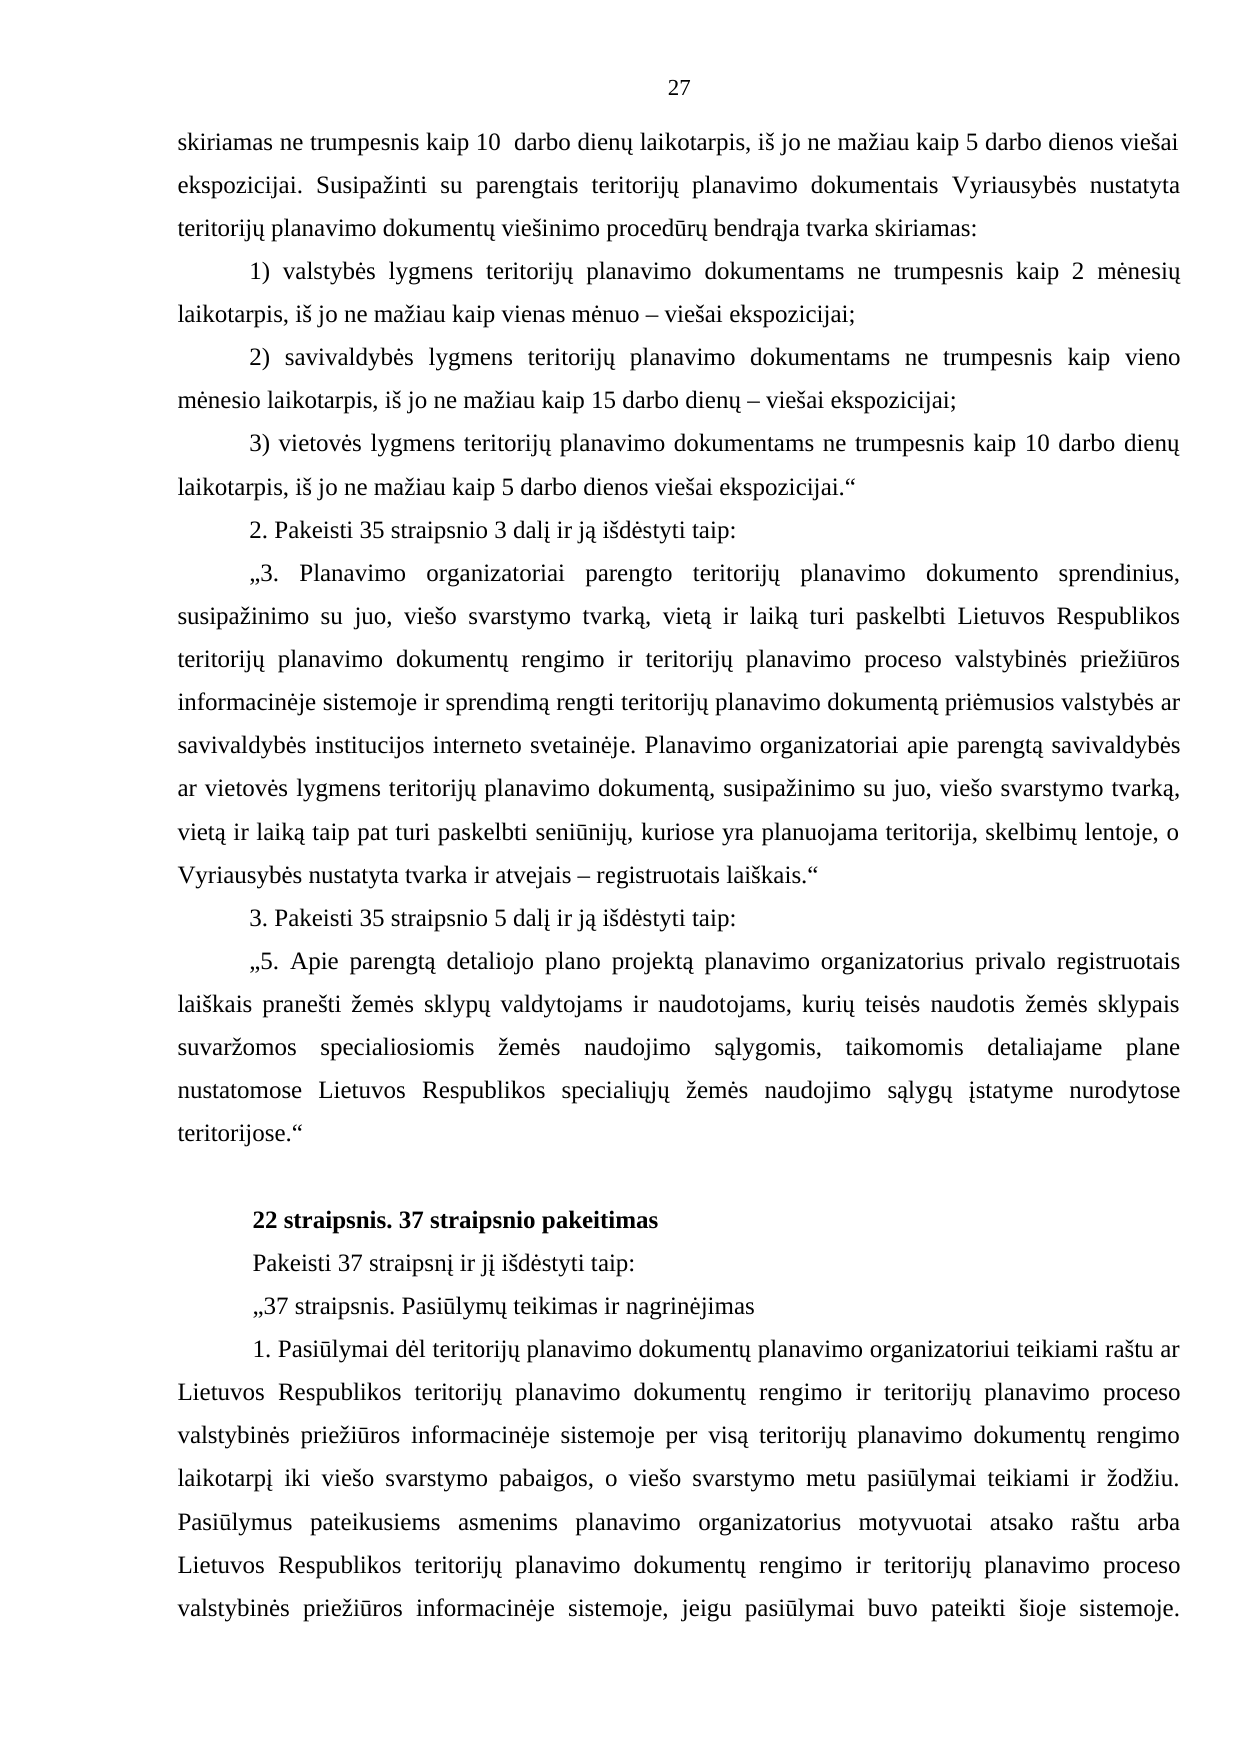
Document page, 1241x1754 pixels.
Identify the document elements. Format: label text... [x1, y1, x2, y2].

text 22 straipsnis. 37 straipsnio pakeitimas [177, 1205, 1181, 1233]
text skiriamas ne trumpesnis kaip 10 darbo dienų laikotarpis, iš jo ne mažiau kaip 5 darbo dienos viešai ekspozicijai. Susipažinti su parengtais teritorijų planavimo dokumentais Vyriausybės nustatyta teritorijų planavimo dokumentų viešinimo procedūrų bendrąja tvarka skiriamas: [177, 127, 1181, 242]
text 2) savivaldybės lygmens teritorijų planavimo dokumentams ne trumpesnis kaip vieno mėnesio laikotarpis, iš jo ne mažiau kaip 15 darbo dienų – viešai ekspozicijai; [177, 342, 1181, 414]
text „37 straipsnis. Pasiūlymų teikimas ir nagrinėjimas [177, 1291, 1181, 1320]
text Pakeisti 37 straipsnį ir jį išdėstyti taip: [177, 1248, 1181, 1277]
text „5. Apie parengtą detaliojo plano projektą planavimo organizatorius privalo registruotais laiškais pranešti žemės sklypų valdytojams ir naudotojams, kurių teisės naudotis žemės sklypais suvaržomos specialiosiomis žemės naudojimo sąlygomis, taikomomis detaliajame plane nustatomose Lietuvos Respublikos specialiųjų žemės naudojimo sąlygų įstatyme nurodytose teritorijose.“ [177, 946, 1181, 1147]
text 3. Pakeisti 35 straipsnio 5 dalį ir ją išdėstyti taip: [177, 903, 1181, 932]
text 1) valstybės lygmens teritorijų planavimo dokumentams ne trumpesnis kaip 2 mėnesių laikotarpis, iš jo ne mažiau kaip vienas mėnuo – viešai ekspozicijai; [177, 256, 1181, 328]
text 1. Pasiūlymai dėl teritorijų planavimo dokumentų planavimo organizatoriui teikiami raštu ar Lietuvos Respublikos teritorijų planavimo dokumentų rengimo ir teritorijų planavimo proceso valstybinės priežiūros informacinėje sistemoje per visą teritorijų planavimo dokumentų rengimo laikotarpį iki viešo svarstymo pabaigos, o viešo svarstymo metu pasiūlymai teikiami ir žodžiu. Pasiūlymus pateikusiems asmenims planavimo organizatorius motyvuotai atsako raštu arba Lietuvos Respublikos teritorijų planavimo dokumentų rengimo ir teritorijų planavimo proceso valstybinės priežiūros informacinėje sistemoje, jeigu pasiūlymai buvo pateikti šioje sistemoje. [177, 1334, 1181, 1622]
text 2. Pakeisti 35 straipsnio 3 dalį ir ją išdėstyti taip: [177, 515, 1181, 543]
text 3) vietovės lygmens teritorijų planavimo dokumentams ne trumpesnis kaip 10 darbo dienų laikotarpis, iš jo ne mažiau kaip 5 darbo dienos viešai ekspozicijai.“ [177, 428, 1181, 500]
text „3. Planavimo organizatoriai parengto teritorijų planavimo dokumento sprendinius, susipažinimo su juo, viešo svarstymo tvarką, vietą ir laiką turi paskelbti Lietuvos Respublikos teritorijų planavimo dokumentų rengimo ir teritorijų planavimo proceso valstybinės priežiūros informacinėje sistemoje ir sprendimą rengti teritorijų planavimo dokumentą priėmusios valstybės ar savivaldybės institucijos interneto svetainėje. Planavimo organizatoriai apie parengtą savivaldybės ar vietovės lygmens teritorijų planavimo dokumentą, susipažinimo su juo, viešo svarstymo tvarką, vietą ir laiką taip pat turi paskelbti seniūnijų, kuriose yra planuojama teritorija, skelbimų lentoje, o Vyriausybės nustatyta tvarka ir atvejais – registruotais laiškais.“ [177, 558, 1181, 888]
